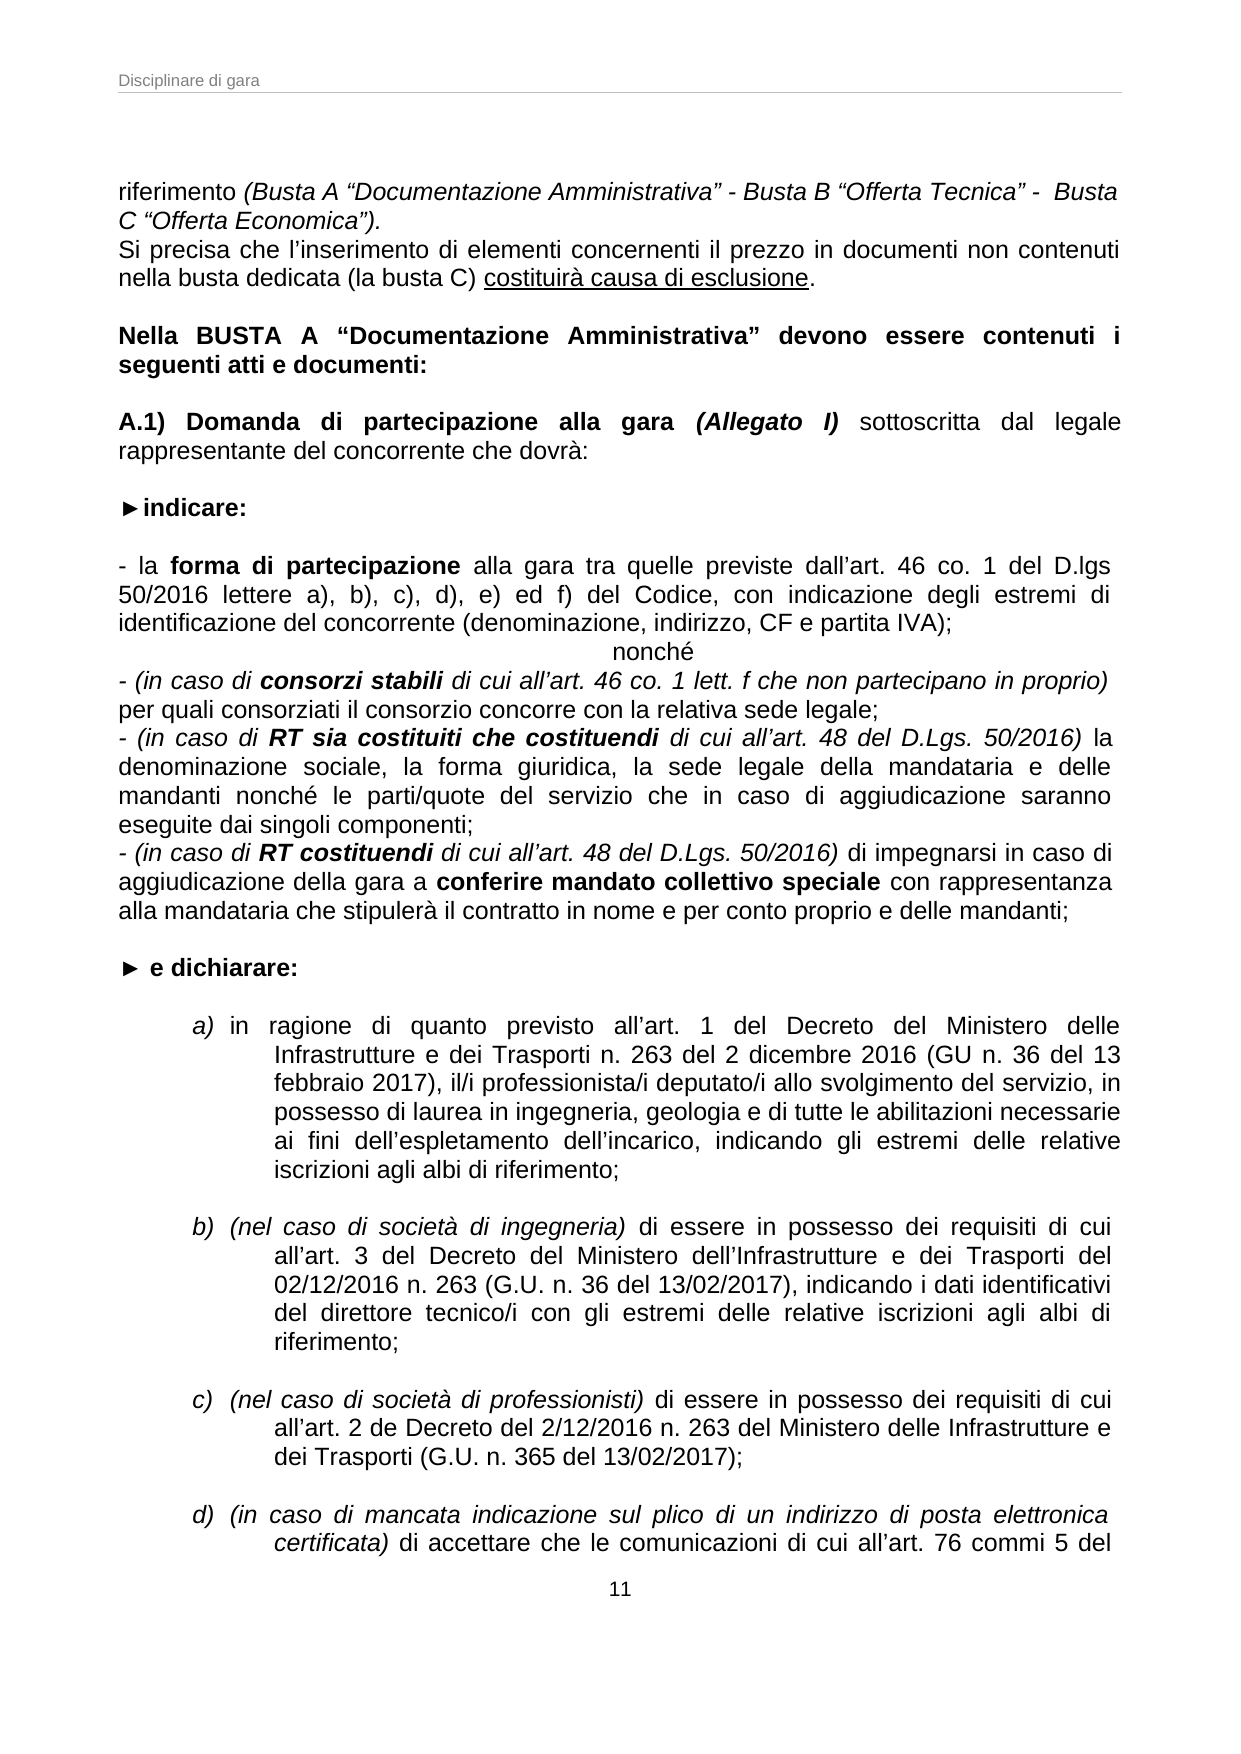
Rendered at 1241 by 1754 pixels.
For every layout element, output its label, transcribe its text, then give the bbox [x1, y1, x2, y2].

list (nel caso di società di ingegneria) di essere in possesso dei requisiti di cui all’art. 3 del Decreto del Ministero dell’Infrastrutture e dei Trasporti del 02/12/2016 n. 263 (G.U. n. 36 del 13/02/2017), indicando i dati identificativi del direttore tecnico/i con gli estremi delle relative iscrizioni agli albi di riferimento; [192, 1212, 1113, 1356]
text - la forma di partecipazione alla gara tra quelle previste dall’art. 46 co. 1 del D.lgs 50/2016 lettere a), b), c), d), e) ed f) del Codice, con indicazione degli estremi di identificazione del concorrente (denominazione, indirizzo, CF e partita IVA); [118, 551, 1113, 637]
text - (in caso di RT costituendi di cui all’art. 48 del D.Lgs. 50/2016) di impegnarsi in caso di aggiudicazione della gara a conferire mandato collettivo speciale con rappresentanza alla mandataria che stipulerà il contratto in nome e per conto proprio e delle mandanti; [118, 838, 1113, 925]
list (in caso di mancata indicazione sul plico di un indirizzo di posta elettronica certificata) di accettare che le comunicazioni di cui all’art. 76 commi 5 del [192, 1500, 1113, 1557]
text riferimento (Busta A “Documentazione Amministrativa” - Busta B “Offerta Tecnica” - Busta C “Offerta Economica”). [118, 177, 1122, 235]
text - (in caso di RT sia costituiti che costituendi di cui all’art. 48 del D.Lgs. 50/2016) la denominazione sociale, la forma giuridica, la sede legale della mandataria e delle mandanti nonché le parti/quote del servizio che in caso di aggiudicazione saranno eseguite dai singoli componenti; [118, 723, 1113, 838]
text ►indicare: [118, 493, 1122, 522]
text ► e dichiarare: [118, 953, 1113, 982]
text A.1) Domanda di partecipazione alla gara (Allegato I) sottoscritta dal legale rappresentante del concorrente che dovrà: [118, 407, 1122, 465]
list in ragione di quanto previsto all’art. 1 del Decreto del Ministero delle Infrastrutture e dei Trasporti n. 263 del 2 dicembre 2016 (GU n. 36 del 13 febbraio 2017), il/i professionista/i deputato/i allo svolgimento del servizio, in possesso di laurea in ingegneria, geologia e di tutte le abilitazioni necessarie ai fini dell’espletamento dell’incarico, indicando gli estremi delle relative iscrizioni agli albi di riferimento; [192, 1011, 1122, 1183]
text nonché [193, 637, 1113, 666]
text - (in caso di consorzi stabili di cui all’art. 46 co. 1 lett. f che non partecipano in proprio) per quali consorziati il consorzio concorre con la relativa sede legale; [118, 666, 1113, 723]
text Si precisa che l’inserimento di elementi concernenti il prezzo in documenti non contenuti nella busta dedicata (la busta C) costituirà causa di esclusione. [118, 235, 1122, 292]
list (nel caso di società di professionisti) di essere in possesso dei requisiti di cui all’art. 2 de Decreto del 2/12/2016 n. 263 del Ministero delle Infrastrutture e dei Trasporti (G.U. n. 365 del 13/02/2017); [192, 1385, 1113, 1471]
text Nella BUSTA A “Documentazione Amministrativa” devono essere contenuti i seguenti atti e documenti: [118, 321, 1122, 378]
